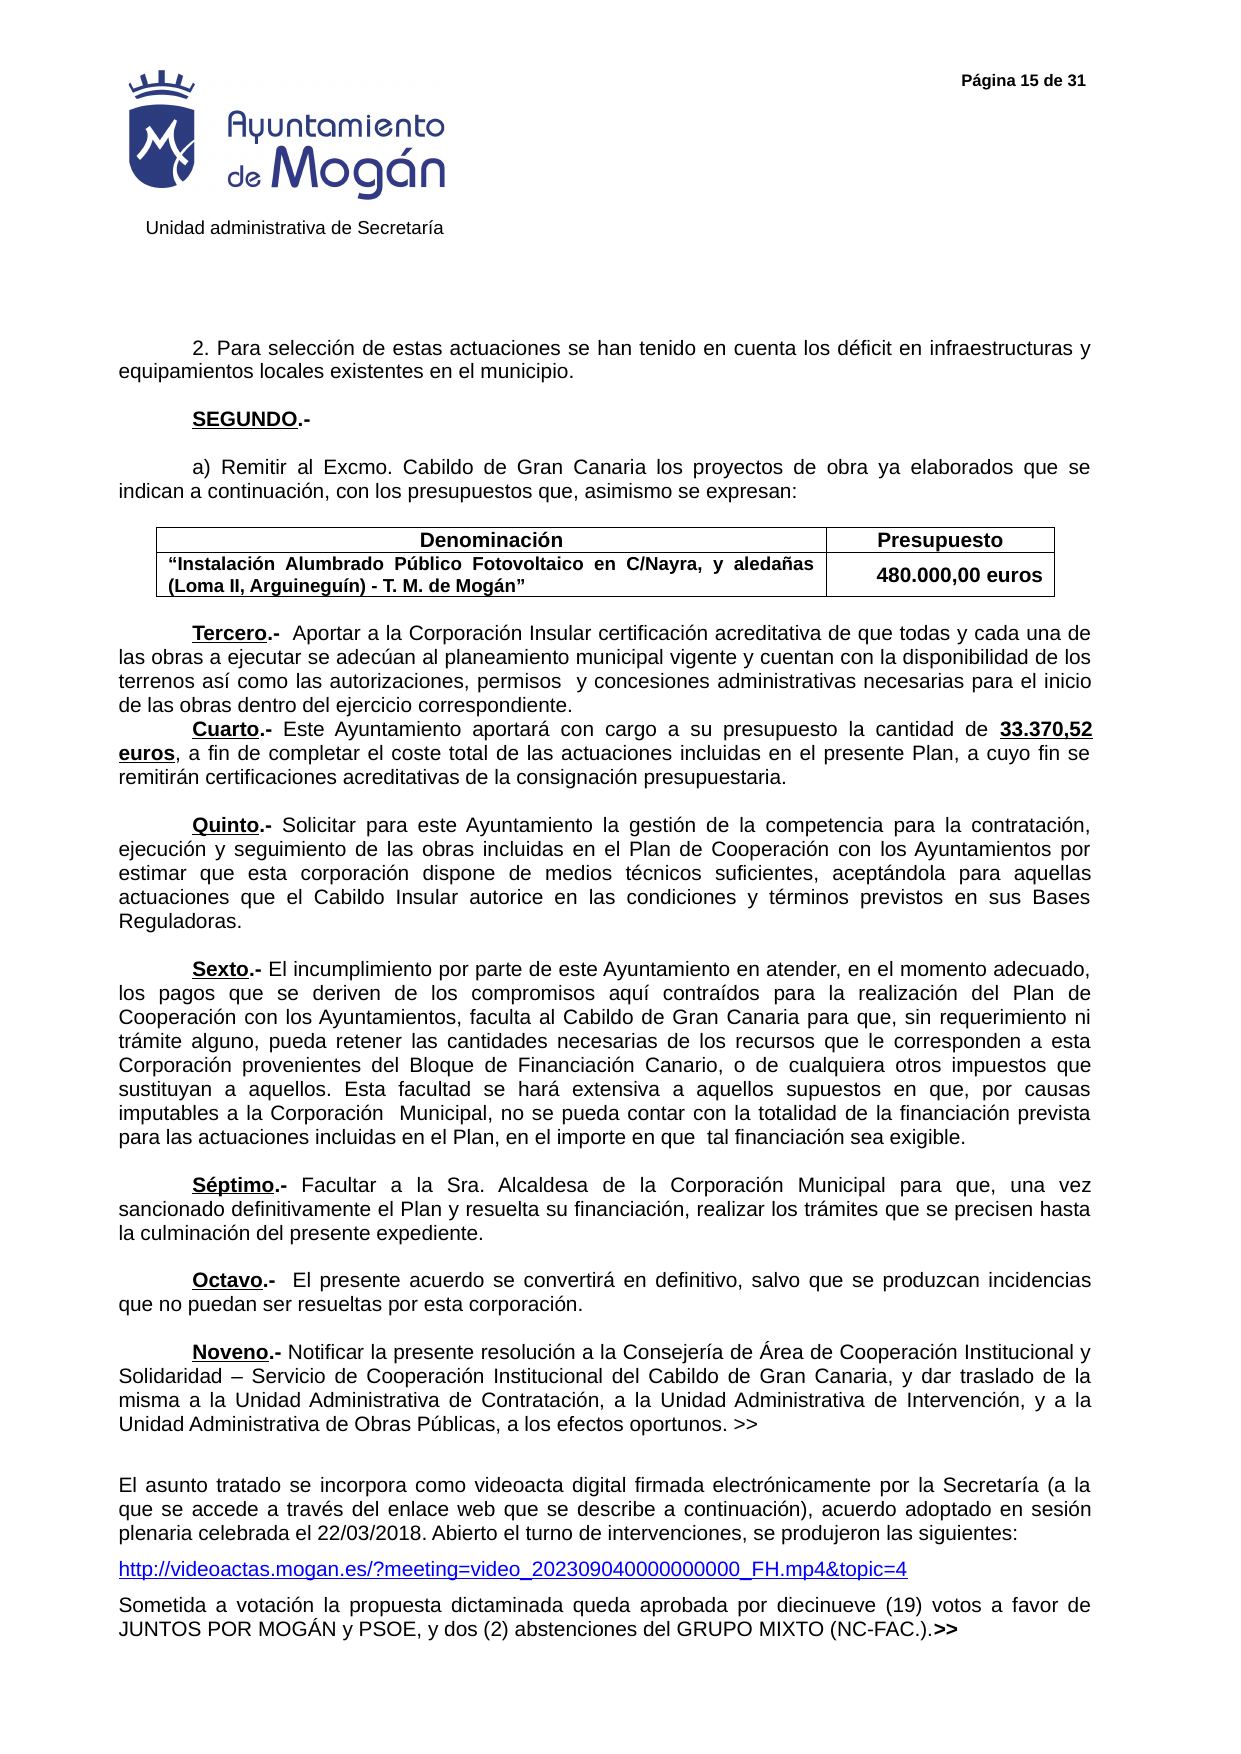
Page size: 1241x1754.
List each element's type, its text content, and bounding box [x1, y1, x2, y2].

text Sexto.- El incumplimiento por parte de este Ayuntamiento en atender, en el momento adecuado, los pagos que se deriven de los compromisos aquí contraídos para la realización del Plan de Cooperación con los Ayuntamientos, faculta al Cabildo de Gran Canaria para que, sin requerimiento ni trámite alguno, pueda retener las cantidades necesarias de los recursos que le corresponden a esta Corporación provenientes del Bloque de Financiación Canario, o de cualquiera otros impuestos que sustituyan a aquellos. Esta facultad se hará extensiva a aquellos supuestos en que, por causas imputables a la Corporación Municipal, no se pueda contar con la totalidad de la financiación prevista para las actuaciones incluidas en el Plan, en el importe en que tal financiación sea exigible. [118, 957, 1092, 1148]
picture [128, 70, 445, 206]
table_header Denominación [157, 528, 826, 552]
text Sometida a votación la propuesta dictaminada queda aprobada por diecinueve (19) votos a favor de JUNTOS POR MOGÁN y PSOE, y dos (2) abstenciones del GRUPO MIXTO (NC-FAC.).>> [118, 1593, 1092, 1641]
table_cell “Instalación Alumbrado Público Fotovoltaico en C/Nayra, y aledañas (Loma II, Arguineguín) - T. M. de Mogán” [157, 553, 826, 596]
text Tercero.- Aportar a la Corporación Insular certificación acreditativa de que todas y cada una de las obras a ejecutar se adecúan al planeamiento municipal vigente y cuentan con la disponibilidad de los terrenos así como las autorizaciones, permisos y concesiones administrativas necesarias para el inicio de las obras dentro del ejercicio correspondiente. [118, 621, 1092, 717]
table_header Presupuesto [827, 528, 1054, 552]
text Noveno.- Notificar la presente resolución a la Consejería de Área de Cooperación Institucional y Solidaridad – Servicio de Cooperación Institucional del Cabildo de Gran Canaria, y dar traslado de la misma a la Unidad Administrativa de Contratación, a la Unidad Administrativa de Intervención, y a la Unidad Administrativa de Obras Públicas, a los efectos oportunos. >> [118, 1340, 1092, 1436]
text Quinto.- Solicitar para este Ayuntamiento la gestión de la competencia para la contratación, ejecución y seguimiento de las obras incluidas en el Plan de Cooperación con los Ayuntamientos por estimar que esta corporación dispone de medios técnicos suficientes, aceptándola para aquellas actuaciones que el Cabildo Insular autorice en las condiciones y términos previstos en sus Bases Reguladoras. [118, 813, 1092, 933]
table_cell 480.000,00 euros [827, 553, 1054, 596]
text http://videoactas.mogan.es/?meeting=video_202309040000000000_FH.mp4&topic=4 [118, 1557, 1092, 1581]
text a) Remitir al Excmo. Cabildo de Gran Canaria los proyectos de obra ya elaborados que se indican a continuación, con los presupuestos que, asimismo se expresan: [118, 455, 1092, 503]
text Cuarto.- Este Ayuntamiento aportará con cargo a su presupuesto la cantidad de 33.370,52 euros, a fin de completar el coste total de las actuaciones incluidas en el presente Plan, a cuyo fin se remitirán certificaciones acreditativas de la consignación presupuestaria. [118, 717, 1092, 789]
text SEGUNDO.- [118, 407, 1092, 431]
text El asunto tratado se incorpora como videoacta digital firmada electrónicamente por la Secretaría (a la que se accede a través del enlace web que se describe a continuación), acuerdo adoptado en sesión plenaria celebrada el 22/03/2018. Abierto el turno de intervenciones, se produjeron las siguientes: [118, 1472, 1092, 1544]
text 2. Para selección de estas actuaciones se han tenido en cuenta los déficit en infraestructuras y equipamientos locales existentes en el municipio. [118, 335, 1092, 383]
text Octavo.- El presente acuerdo se convertirá en definitivo, salvo que se produzcan incidencias que no puedan ser resueltas por esta corporación. [118, 1268, 1092, 1316]
text Séptimo.- Facultar a la Sra. Alcaldesa de la Corporación Municipal para que, una vez sancionado definitivamente el Plan y resuelta su financiación, realizar los trámites que se precisen hasta la culminación del presente expediente. [118, 1172, 1092, 1244]
